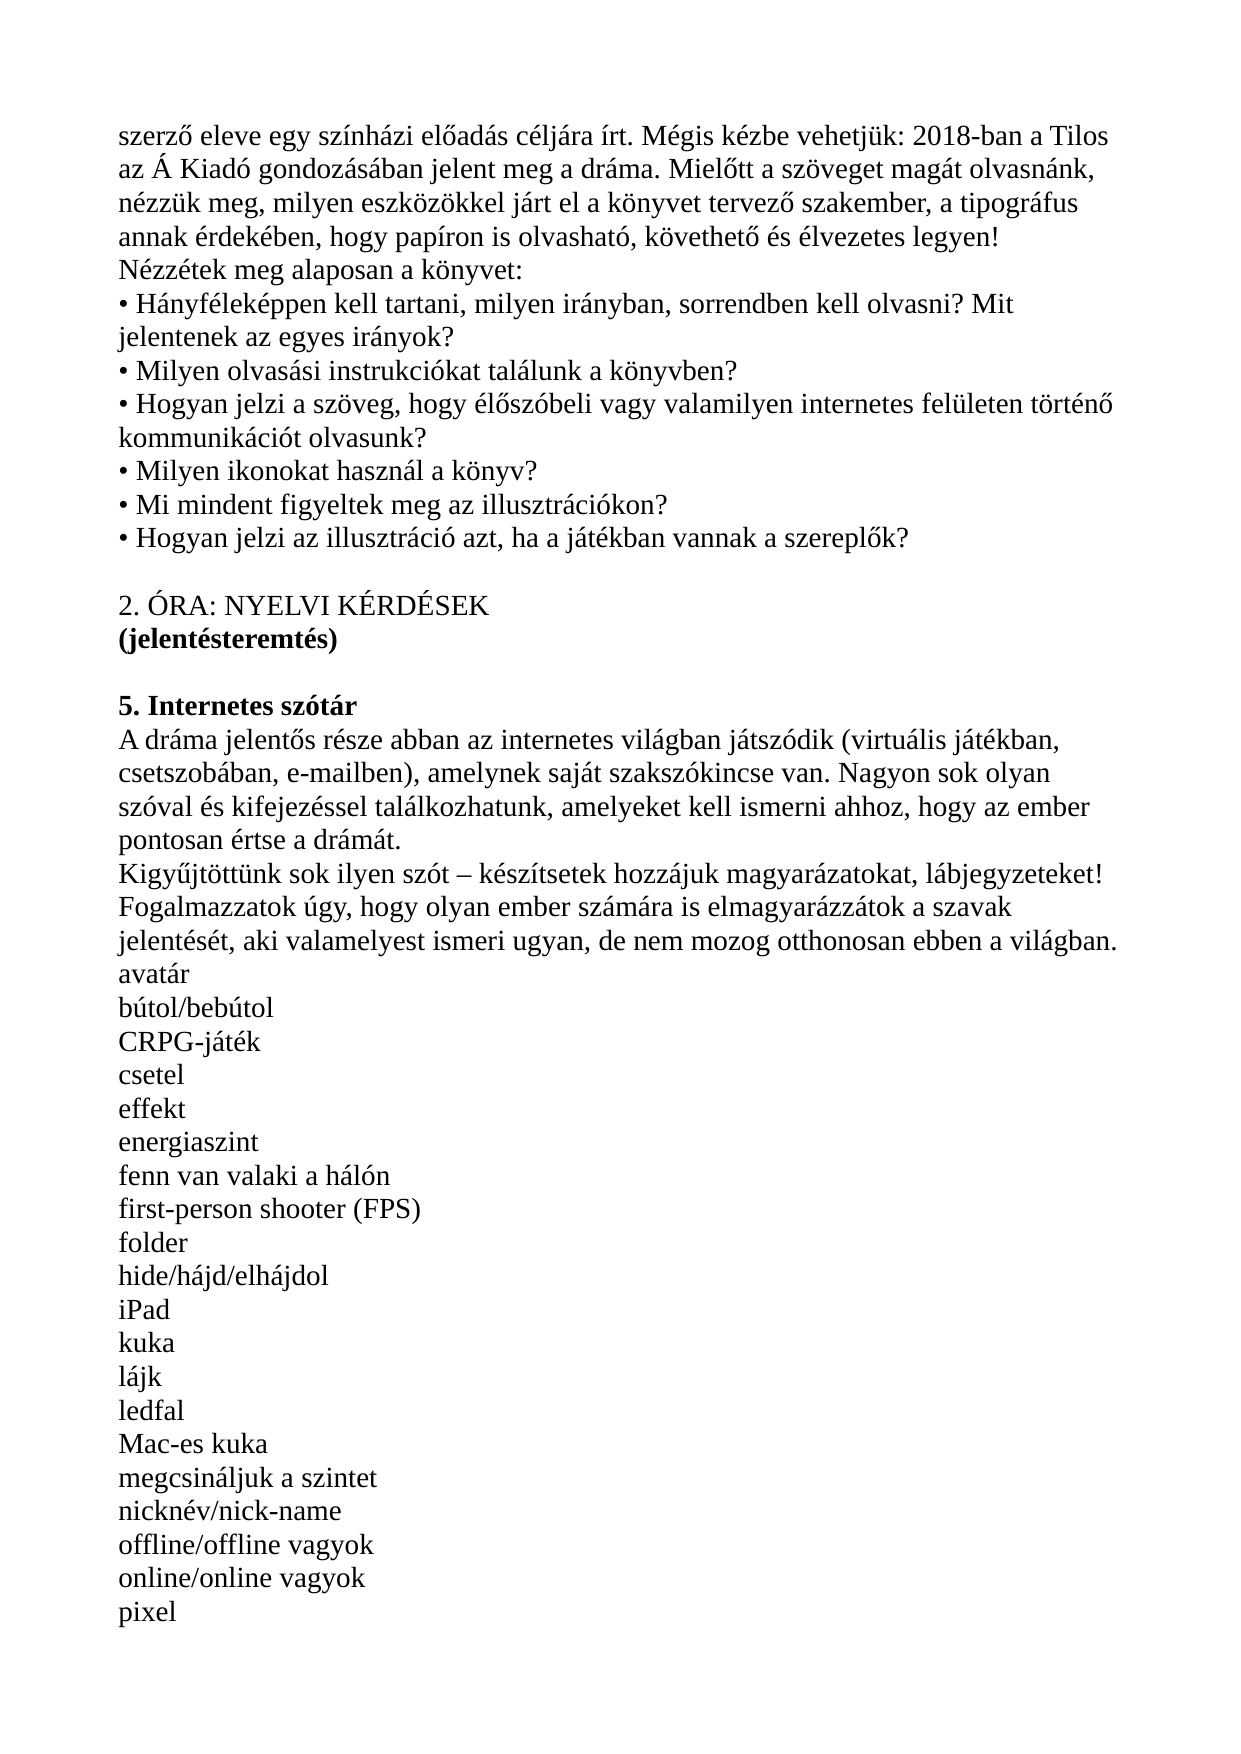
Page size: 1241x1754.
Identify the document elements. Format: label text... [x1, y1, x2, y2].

text • Hányféleképpen kell tartani, milyen irányban, sorrendben kell olvasni? Mit jelentenek az egyes irányok? [118, 286, 1122, 353]
text csetel [118, 1057, 1122, 1091]
text • Milyen ikonokat használ a könyv? [118, 453, 1122, 487]
text Kigyűjtöttünk sok ilyen szót – készítsetek hozzájuk magyarázatokat, lábjegyzeteket! Fogalmazzatok úgy, hogy olyan ember számára is elmagyarázzátok a szavak jelentését, aki valamelyest ismeri ugyan, de nem mozog otthonosan ebben a világban. [118, 856, 1122, 957]
text pixel [118, 1594, 1122, 1627]
text szóval és kifejezéssel találkozhatunk, amelyeket kell ismerni ahhoz, hogy az ember pontosan értse a drámát. [118, 789, 1122, 856]
text iPad [118, 1292, 1122, 1326]
text CRPG-játék [118, 1024, 1122, 1057]
text hide/hájd/elhájdol [118, 1258, 1122, 1292]
text • Hogyan jelzi a szöveg, hogy élőszóbeli vagy valamilyen internetes felületen történő kommunikációt olvasunk? [118, 386, 1122, 453]
text nicknév/nick-name [118, 1493, 1122, 1527]
text energiaszint [118, 1124, 1122, 1158]
text avatár [118, 957, 1122, 990]
text 5. Internetes szótár [118, 688, 1122, 722]
text 2. ÓRA: NYELVI KÉRDÉSEK [118, 588, 1122, 621]
text Mac-es kuka [118, 1426, 1122, 1460]
text folder [118, 1225, 1122, 1258]
text online/online vagyok [118, 1560, 1122, 1594]
text fenn van valaki a hálón [118, 1158, 1122, 1191]
text szerző eleve egy színházi előadás céljára írt. Mégis kézbe vehetjük: 2018-ban a Tilos az Á Kiadó gondozásában jelent meg a ­dráma. Mielőtt a szöveget magát olvasnánk, nézzük meg, milyen eszközökkel járt el a könyvet tervező szakember, a tipográfus annak érdekében, hogy papíron is olvasható, követhető és élvezetes legyen! [118, 118, 1122, 252]
text Nézzétek meg alaposan a könyvet: [118, 252, 1122, 286]
text bútol/bebútol [118, 990, 1122, 1024]
text kuka [118, 1326, 1122, 1359]
text ledfal [118, 1393, 1122, 1426]
text lájk [118, 1359, 1122, 1393]
text effekt [118, 1091, 1122, 1124]
text offline/offline vagyok [118, 1527, 1122, 1560]
text (jelentésteremtés) [118, 621, 1122, 655]
text A dráma jelentős része abban az internetes világban játszódik (virtuális játékban, csetszobában, e-mailben), amelynek saját szakszókincse van. Nagyon sok olyan [118, 722, 1122, 789]
text • Milyen olvasási instrukciókat találunk a könyvben? [118, 353, 1122, 386]
text • Mi mindent figyeltek meg az illusztrációkon? [118, 487, 1122, 521]
text megcsináljuk a szintet [118, 1460, 1122, 1493]
text • Hogyan jelzi az illusztráció azt, ha a játékban vannak a szereplők? [118, 521, 1122, 554]
text first-person shooter (FPS) [118, 1191, 1122, 1225]
